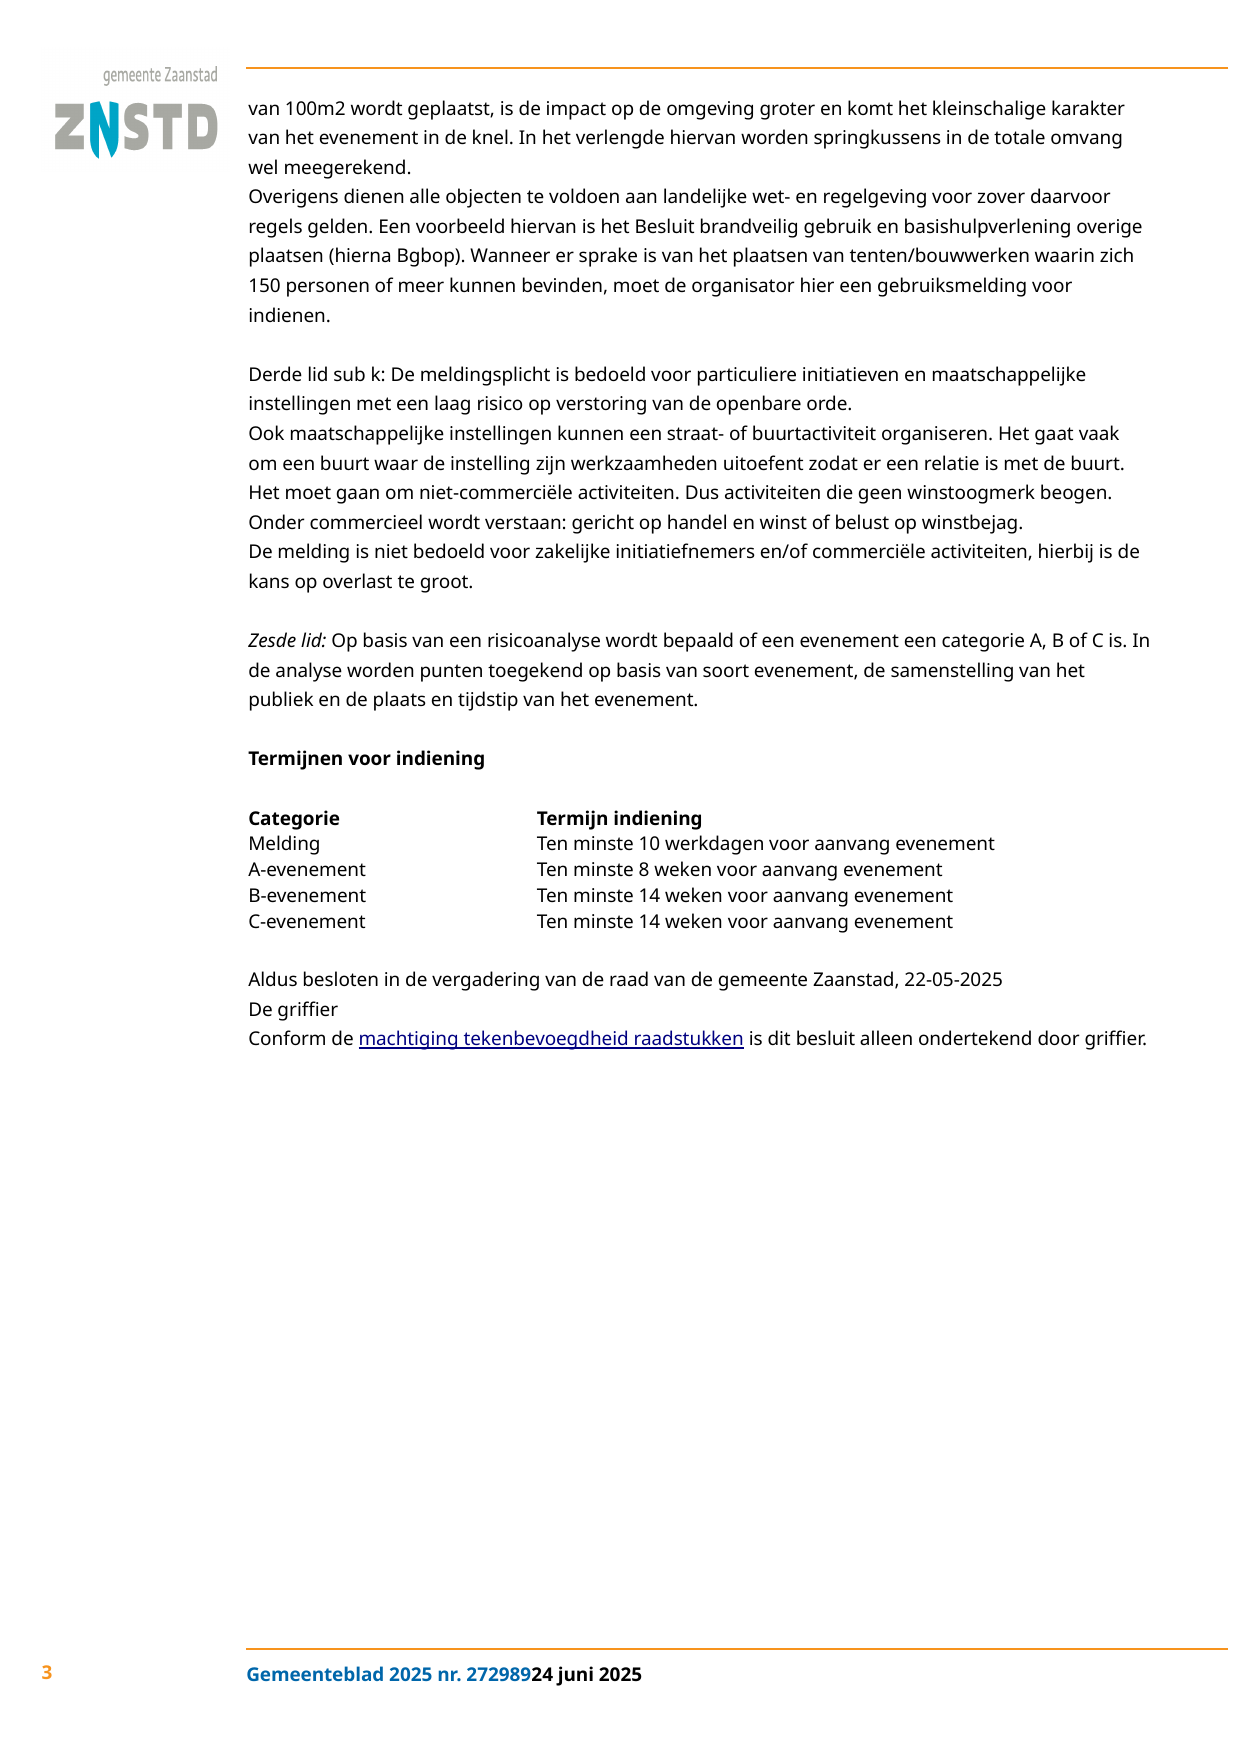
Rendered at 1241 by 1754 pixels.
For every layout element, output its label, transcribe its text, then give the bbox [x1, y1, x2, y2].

table_cell Ten minste 14 weken voor aanvang evenement [537, 908, 1152, 933]
text Aldus besloten in de vergadering van de raad van de gemeente Zaanstad, 22-05-2025 [248, 966, 1152, 992]
table_cell Ten minste 10 werkdagen voor aanvang evenement [537, 831, 1152, 856]
table_cell C-evenement [248, 908, 537, 933]
table_cell Ten minste 14 weken voor aanvang evenement [537, 882, 1152, 908]
picture [41, 47, 231, 172]
text Termijnen voor indiening [248, 746, 1152, 771]
table_cell B-evenement [248, 882, 537, 908]
table_cell Melding [248, 831, 537, 856]
table_cell A-evenement [248, 856, 537, 882]
text De griffier [248, 996, 1152, 1022]
text De melding is niet bedoeld voor zakelijke initiatiefnemers en/of commerciële activiteiten, hierbij is de kans op overlast te groot. [248, 538, 1152, 594]
text Zesde lid: Op basis van een risicoanalyse wordt bepaald of een evenement een categorie A, B of C is. In de analyse worden punten toegekend op basis van soort evenement, de samenstelling van het publiek en de plaats en tijdstip van het evenement. [248, 627, 1152, 712]
text Conform de machtiging tekenbevoegdheid raadstukken is dit besluit alleen ondertekend door griffier. [248, 1026, 1152, 1051]
text van 100m2 wordt geplaatst, is de impact op de omgeving groter en komt het kleinschalige karakter van het evenement in de knel. In het verlengde hiervan worden springkussens in de totale omvang wel meegerekend. [248, 95, 1152, 180]
table_cell Ten minste 8 weken voor aanvang evenement [537, 856, 1152, 882]
text Ook maatschappelijke instellingen kunnen een straat- of buurtactiviteit organiseren. Het gaat vaak om een buurt waar de instelling zijn werkzaamheden uitoefent zodat er een relatie is met de buurt. Het moet gaan om niet-commerciële activiteiten. Dus activiteiten die geen winstoogmerk beogen. [248, 420, 1152, 505]
table_header Termijn indiening [537, 805, 1152, 831]
text Overigens dienen alle objecten te voldoen aan landelijke wet- en regelgeving voor zover daarvoor regels gelden. Een voorbeeld hiervan is het Besluit brandveilig gebruik en basishulpverlening overige plaatsen (hierna Bgbop). Wanneer er sprake is van het plaatsen van tenten/bouwwerken waarin zich 150 personen of meer kunnen bevinden, moet de organisator hier een gebruiksmelding voor indienen. [248, 183, 1152, 328]
table_header Categorie [248, 805, 537, 831]
text Derde lid sub k: De meldingsplicht is bedoeld voor particuliere initiatieven en maatschappelijke instellingen met een laag risico op verstoring van de openbare orde. [248, 361, 1152, 416]
text Onder commercieel wordt verstaan: gericht op handel en winst of belust op winstbejag. [248, 509, 1152, 535]
